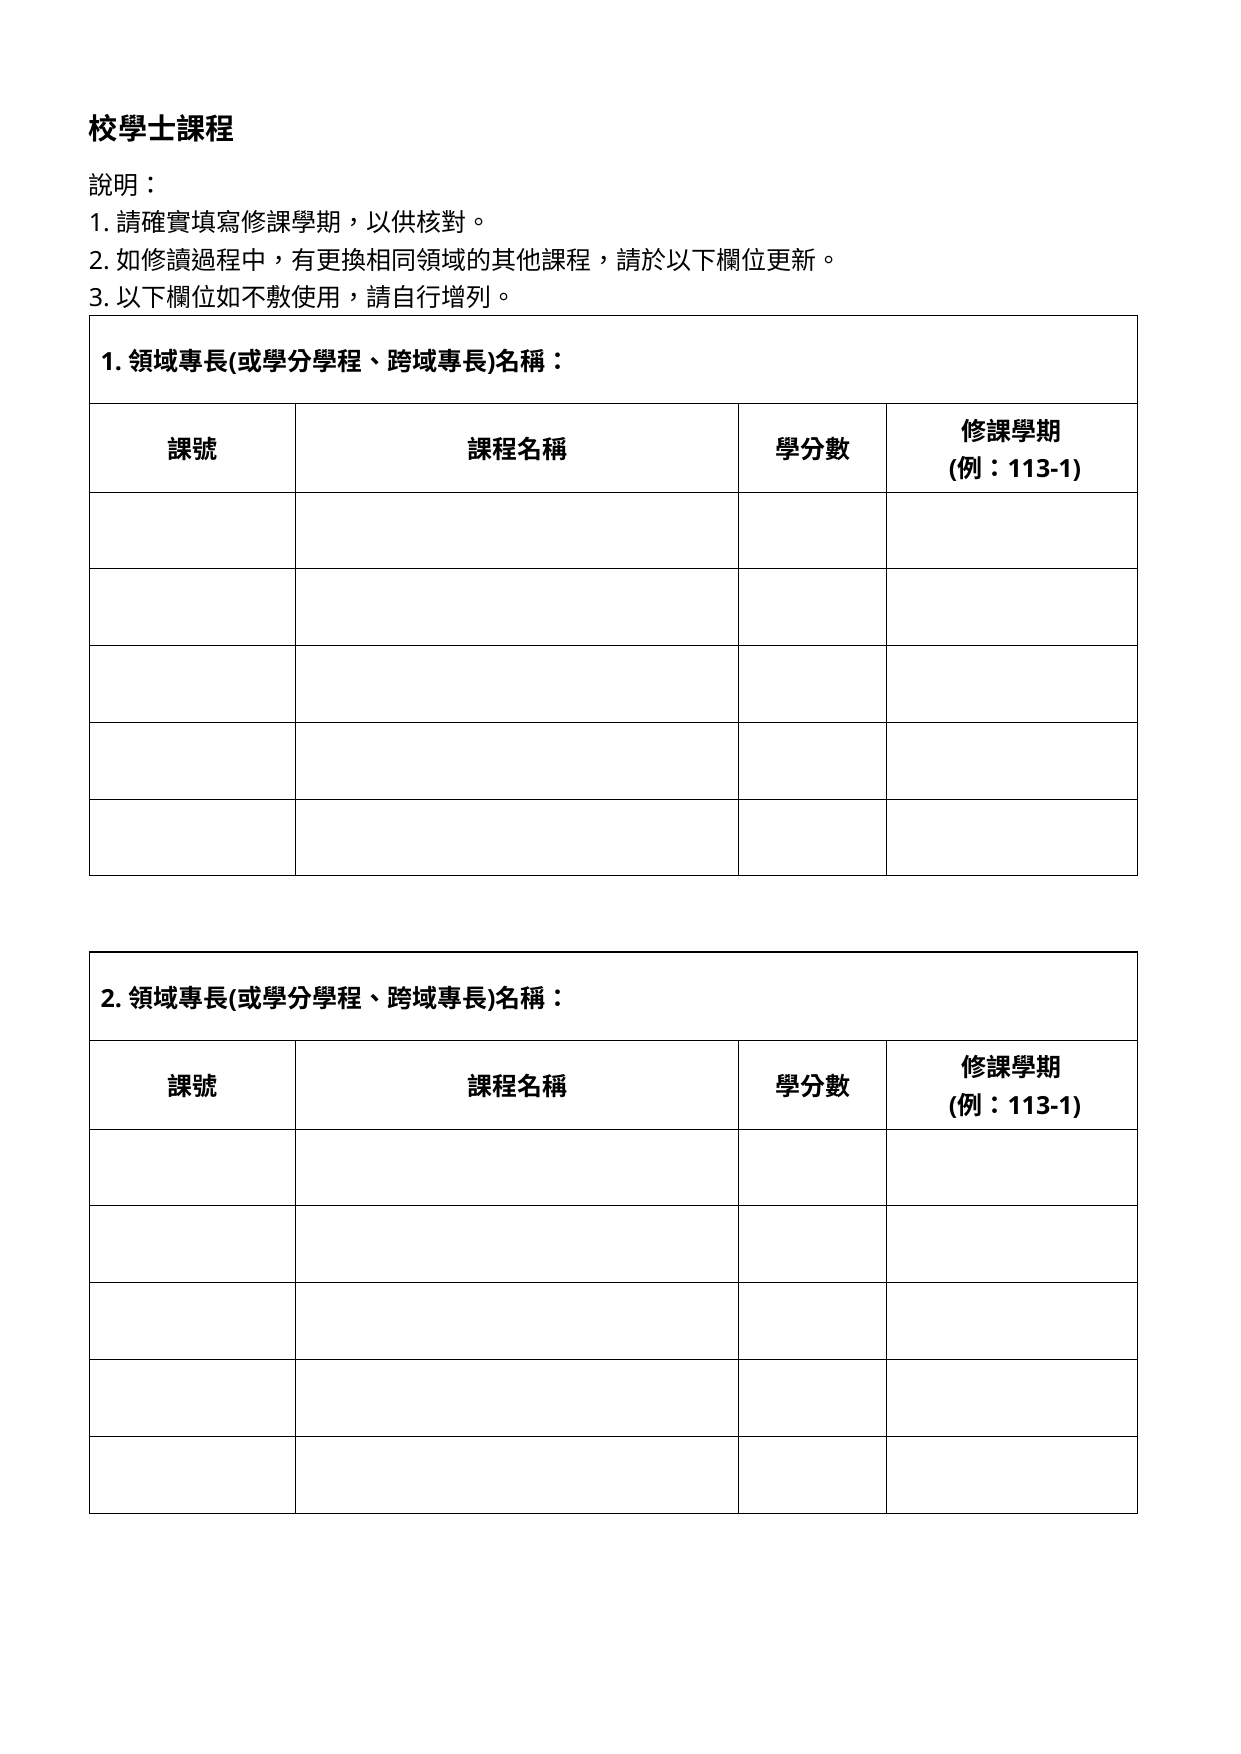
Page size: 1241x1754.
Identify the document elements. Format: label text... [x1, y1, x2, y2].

table_cell 學分數 [739, 1041, 886, 1128]
table_cell 修課學期 (例：113-1) [887, 1041, 1137, 1128]
table_cell [887, 1283, 1137, 1359]
table_cell 課程名稱 [296, 1041, 738, 1128]
table_cell [739, 569, 886, 645]
table_header 2. 領域專長(或學分學程、跨域專長)名稱： [90, 953, 1137, 1040]
table_cell 課程名稱 [296, 404, 738, 492]
table_cell [90, 569, 295, 645]
table_cell [90, 646, 295, 722]
table_cell [739, 493, 886, 568]
table_cell [90, 723, 295, 799]
table_cell [296, 646, 738, 722]
table_cell [739, 800, 886, 875]
table_cell 學分數 [739, 404, 886, 492]
text 校學士課程 [89, 89, 1152, 164]
table_cell [739, 1360, 886, 1436]
table_header 1. 領域專長(或學分學程、跨域專長)名稱： [90, 316, 1137, 403]
table_cell [887, 1437, 1137, 1512]
table_cell [90, 1206, 295, 1282]
table_cell [887, 1360, 1137, 1436]
table_cell [296, 1130, 738, 1205]
table_cell [739, 1437, 886, 1512]
table_cell [296, 1206, 738, 1282]
table_cell [90, 800, 295, 875]
table_cell [296, 493, 738, 568]
table_cell [887, 1206, 1137, 1282]
table_cell [296, 800, 738, 875]
table_cell [296, 1283, 738, 1359]
text 1. 請確實填寫修課學期，以供核對。 [89, 202, 1152, 239]
table_cell [887, 1130, 1137, 1205]
table_cell [90, 1437, 295, 1512]
text 3. 以下欄位如不敷使用，請自行增列。 [89, 277, 1152, 314]
table_cell 修課學期 (例：113-1) [887, 404, 1137, 492]
table_cell [887, 723, 1137, 799]
table_cell [90, 1360, 295, 1436]
text 2. 如修讀過程中，有更換相同領域的其他課程，請於以下欄位更新。 [89, 239, 1152, 277]
table_cell [739, 646, 886, 722]
table_cell [90, 1283, 295, 1359]
table_cell [887, 800, 1137, 875]
table_cell [296, 1360, 738, 1436]
table_cell [887, 493, 1137, 568]
table_cell [739, 1283, 886, 1359]
table_cell 課號 [90, 404, 295, 492]
table_cell [296, 723, 738, 799]
text 說明： [89, 164, 1152, 202]
table_cell [296, 1437, 738, 1512]
table_cell [739, 1130, 886, 1205]
table_cell 課號 [90, 1041, 295, 1128]
table_cell [739, 1206, 886, 1282]
table_cell [296, 569, 738, 645]
table_cell [739, 723, 886, 799]
table_cell [887, 569, 1137, 645]
table_cell [90, 493, 295, 568]
table_cell [887, 646, 1137, 722]
table_cell [90, 1130, 295, 1205]
